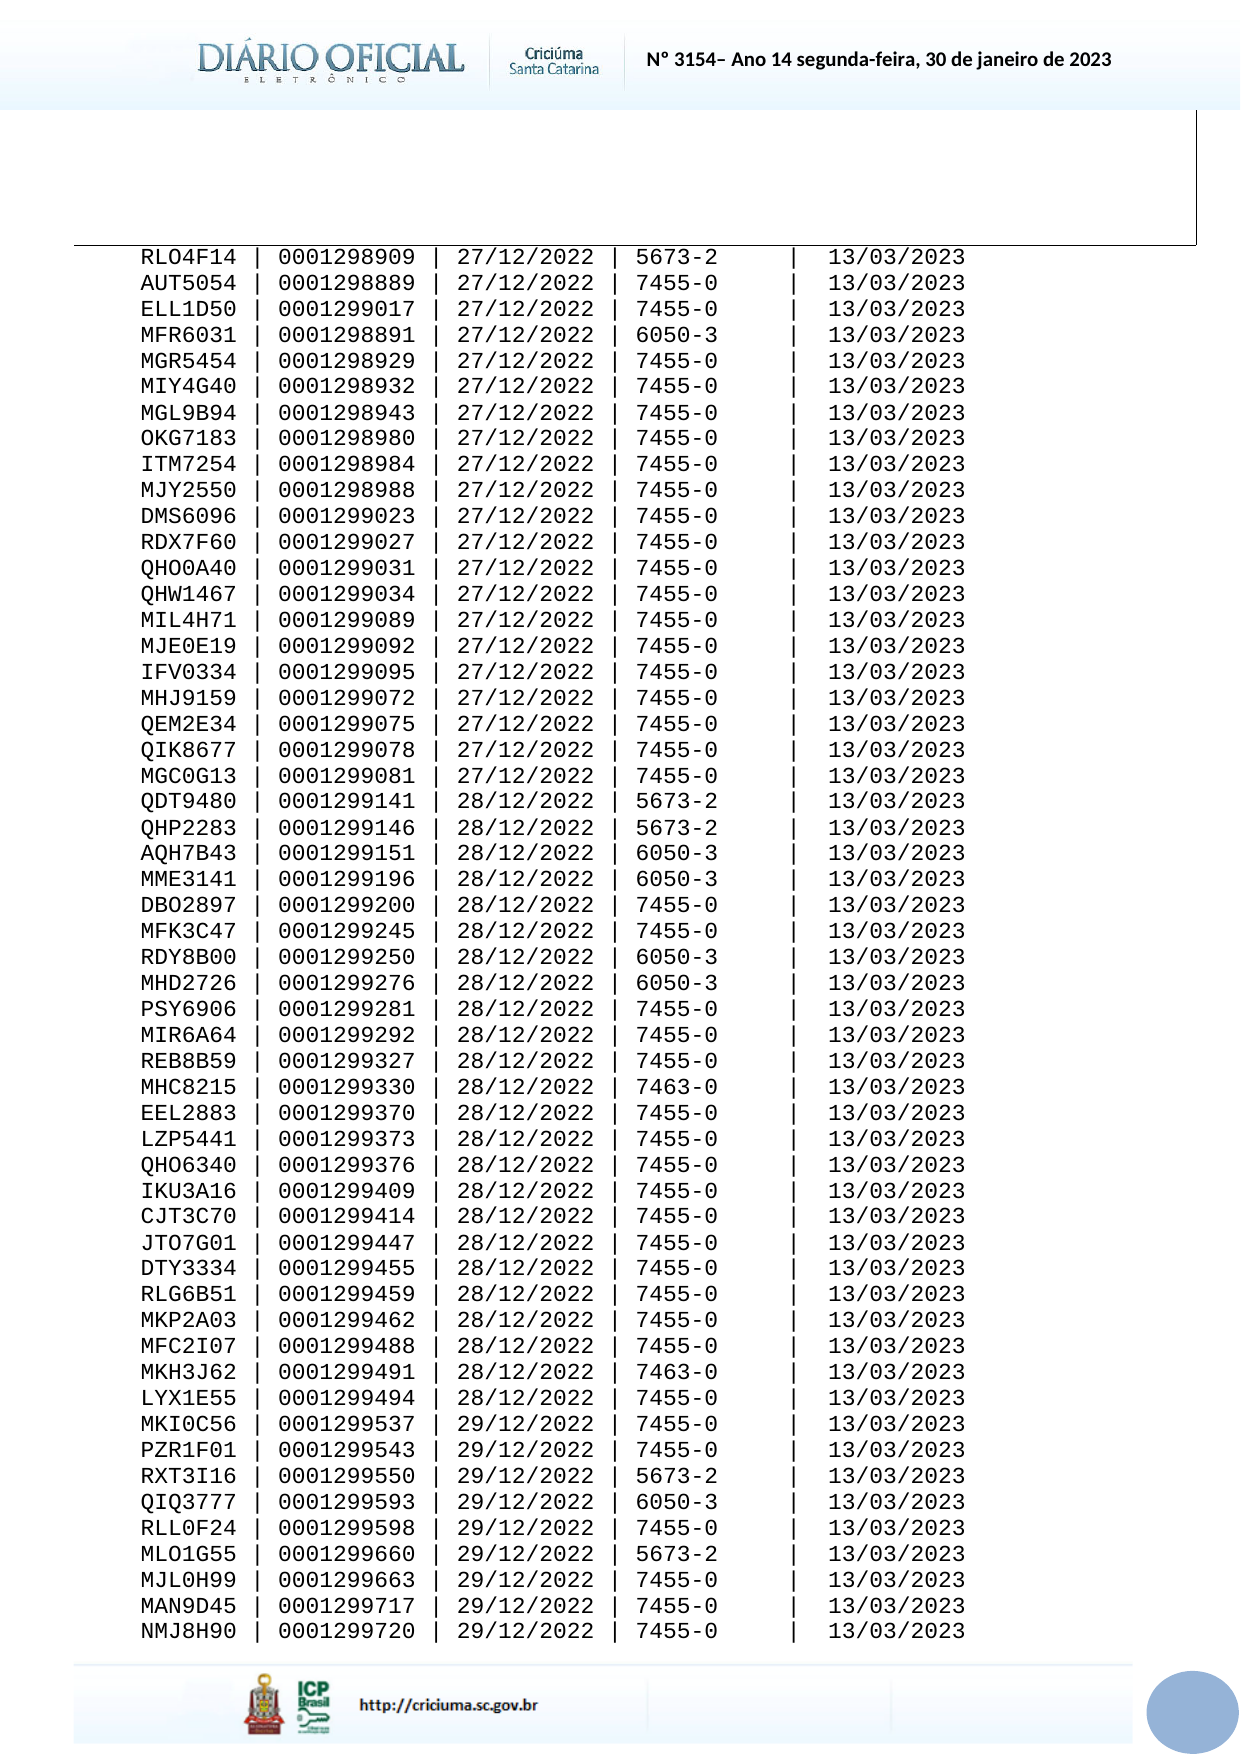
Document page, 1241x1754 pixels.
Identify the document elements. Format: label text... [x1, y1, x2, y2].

text QHO0A40 | 0001299031 | 27/12/2022 | 7455-0 | 13/03/2023 [44, 556, 1196, 582]
text MKI0C56 | 0001299537 | 29/12/2022 | 7455-0 | 13/03/2023 [44, 1412, 1196, 1438]
text MGC0G13 | 0001299081 | 27/12/2022 | 7455-0 | 13/03/2023 [44, 764, 1196, 790]
text MJL0H99 | 0001299663 | 29/12/2022 | 7455-0 | 13/03/2023 [44, 1568, 1196, 1594]
text RLL0F24 | 0001299598 | 29/12/2022 | 7455-0 | 13/03/2023 [44, 1516, 1196, 1542]
text MGR5454 | 0001298929 | 27/12/2022 | 7455-0 | 13/03/2023 [44, 349, 1196, 375]
text LZP5441 | 0001299373 | 28/12/2022 | 7455-0 | 13/03/2023 [44, 1127, 1196, 1153]
text DMS6096 | 0001299023 | 27/12/2022 | 7455-0 | 13/03/2023 [44, 504, 1196, 531]
text LYX1E55 | 0001299494 | 28/12/2022 | 7455-0 | 13/03/2023 [44, 1386, 1196, 1412]
text RDY8B00 | 0001299250 | 28/12/2022 | 6050-3 | 13/03/2023 [44, 946, 1196, 971]
text AUT5054 | 0001298889 | 27/12/2022 | 7455-0 | 13/03/2023 [44, 271, 1196, 297]
text IKU3A16 | 0001299409 | 28/12/2022 | 7455-0 | 13/03/2023 [44, 1179, 1196, 1205]
text QHO6340 | 0001299376 | 28/12/2022 | 7455-0 | 13/03/2023 [44, 1153, 1196, 1179]
text IFV0334 | 0001299095 | 27/12/2022 | 7455-0 | 13/03/2023 [44, 660, 1196, 686]
text QDT9480 | 0001299141 | 28/12/2022 | 5673-2 | 13/03/2023 [44, 790, 1196, 816]
text MJE0E19 | 0001299092 | 27/12/2022 | 7455-0 | 13/03/2023 [44, 634, 1196, 660]
text MFC2I07 | 0001299488 | 28/12/2022 | 7455-0 | 13/03/2023 [44, 1334, 1196, 1361]
text MJY2550 | 0001298988 | 27/12/2022 | 7455-0 | 13/03/2023 [44, 479, 1196, 504]
text MIY4G40 | 0001298932 | 27/12/2022 | 7455-0 | 13/03/2023 [44, 375, 1196, 401]
text MAN9D45 | 0001299717 | 29/12/2022 | 7455-0 | 13/03/2023 [44, 1594, 1196, 1620]
text DTY3334 | 0001299455 | 28/12/2022 | 7455-0 | 13/03/2023 [44, 1257, 1196, 1283]
text RDX7F60 | 0001299027 | 27/12/2022 | 7455-0 | 13/03/2023 [44, 531, 1196, 556]
text RLO4F14 | 0001298909 | 27/12/2022 | 5673-2 | 13/03/2023 [44, 245, 1196, 271]
text MIR6A64 | 0001299292 | 28/12/2022 | 7455-0 | 13/03/2023 [44, 1023, 1196, 1049]
text MKH3J62 | 0001299491 | 28/12/2022 | 7463-0 | 13/03/2023 [44, 1361, 1196, 1386]
text CJT3C70 | 0001299414 | 28/12/2022 | 7455-0 | 13/03/2023 [44, 1205, 1196, 1231]
text QEM2E34 | 0001299075 | 27/12/2022 | 7455-0 | 13/03/2023 [44, 712, 1196, 738]
text NMJ8H90 | 0001299720 | 29/12/2022 | 7455-0 | 13/03/2023 [44, 1620, 1196, 1646]
text EEL2883 | 0001299370 | 28/12/2022 | 7455-0 | 13/03/2023 [44, 1101, 1196, 1127]
text DBO2897 | 0001299200 | 28/12/2022 | 7455-0 | 13/03/2023 [44, 894, 1196, 919]
text QIQ3777 | 0001299593 | 29/12/2022 | 6050-3 | 13/03/2023 [44, 1490, 1196, 1516]
text MME3141 | 0001299196 | 28/12/2022 | 6050-3 | 13/03/2023 [44, 868, 1196, 894]
text MHJ9159 | 0001299072 | 27/12/2022 | 7455-0 | 13/03/2023 [44, 686, 1196, 712]
text MFR6031 | 0001298891 | 27/12/2022 | 6050-3 | 13/03/2023 [44, 323, 1196, 349]
text MLO1G55 | 0001299660 | 29/12/2022 | 5673-2 | 13/03/2023 [44, 1542, 1196, 1568]
text MIL4H71 | 0001299089 | 27/12/2022 | 7455-0 | 13/03/2023 [44, 608, 1196, 634]
text RLG6B51 | 0001299459 | 28/12/2022 | 7455-0 | 13/03/2023 [44, 1283, 1196, 1309]
text QIK8677 | 0001299078 | 27/12/2022 | 7455-0 | 13/03/2023 [44, 738, 1196, 764]
text MGL9B94 | 0001298943 | 27/12/2022 | 7455-0 | 13/03/2023 [44, 401, 1196, 427]
text OKG7183 | 0001298980 | 27/12/2022 | 7455-0 | 13/03/2023 [44, 427, 1196, 453]
text QHW1467 | 0001299034 | 27/12/2022 | 7455-0 | 13/03/2023 [44, 582, 1196, 608]
text ELL1D50 | 0001299017 | 27/12/2022 | 7455-0 | 13/03/2023 [44, 297, 1196, 323]
text REB8B59 | 0001299327 | 28/12/2022 | 7455-0 | 13/03/2023 [44, 1049, 1196, 1075]
text ITM7254 | 0001298984 | 27/12/2022 | 7455-0 | 13/03/2023 [44, 453, 1196, 479]
text MHD2726 | 0001299276 | 28/12/2022 | 6050-3 | 13/03/2023 [44, 971, 1196, 997]
text QHP2283 | 0001299146 | 28/12/2022 | 5673-2 | 13/03/2023 [44, 816, 1196, 842]
text PZR1F01 | 0001299543 | 29/12/2022 | 7455-0 | 13/03/2023 [44, 1438, 1196, 1464]
text JTO7G01 | 0001299447 | 28/12/2022 | 7455-0 | 13/03/2023 [44, 1231, 1196, 1257]
text MKP2A03 | 0001299462 | 28/12/2022 | 7455-0 | 13/03/2023 [44, 1309, 1196, 1334]
text AQH7B43 | 0001299151 | 28/12/2022 | 6050-3 | 13/03/2023 [44, 842, 1196, 868]
text MFK3C47 | 0001299245 | 28/12/2022 | 7455-0 | 13/03/2023 [44, 919, 1196, 946]
text PSY6906 | 0001299281 | 28/12/2022 | 7455-0 | 13/03/2023 [44, 997, 1196, 1023]
text RXT3I16 | 0001299550 | 29/12/2022 | 5673-2 | 13/03/2023 [44, 1464, 1196, 1490]
text MHC8215 | 0001299330 | 28/12/2022 | 7463-0 | 13/03/2023 [44, 1075, 1196, 1101]
